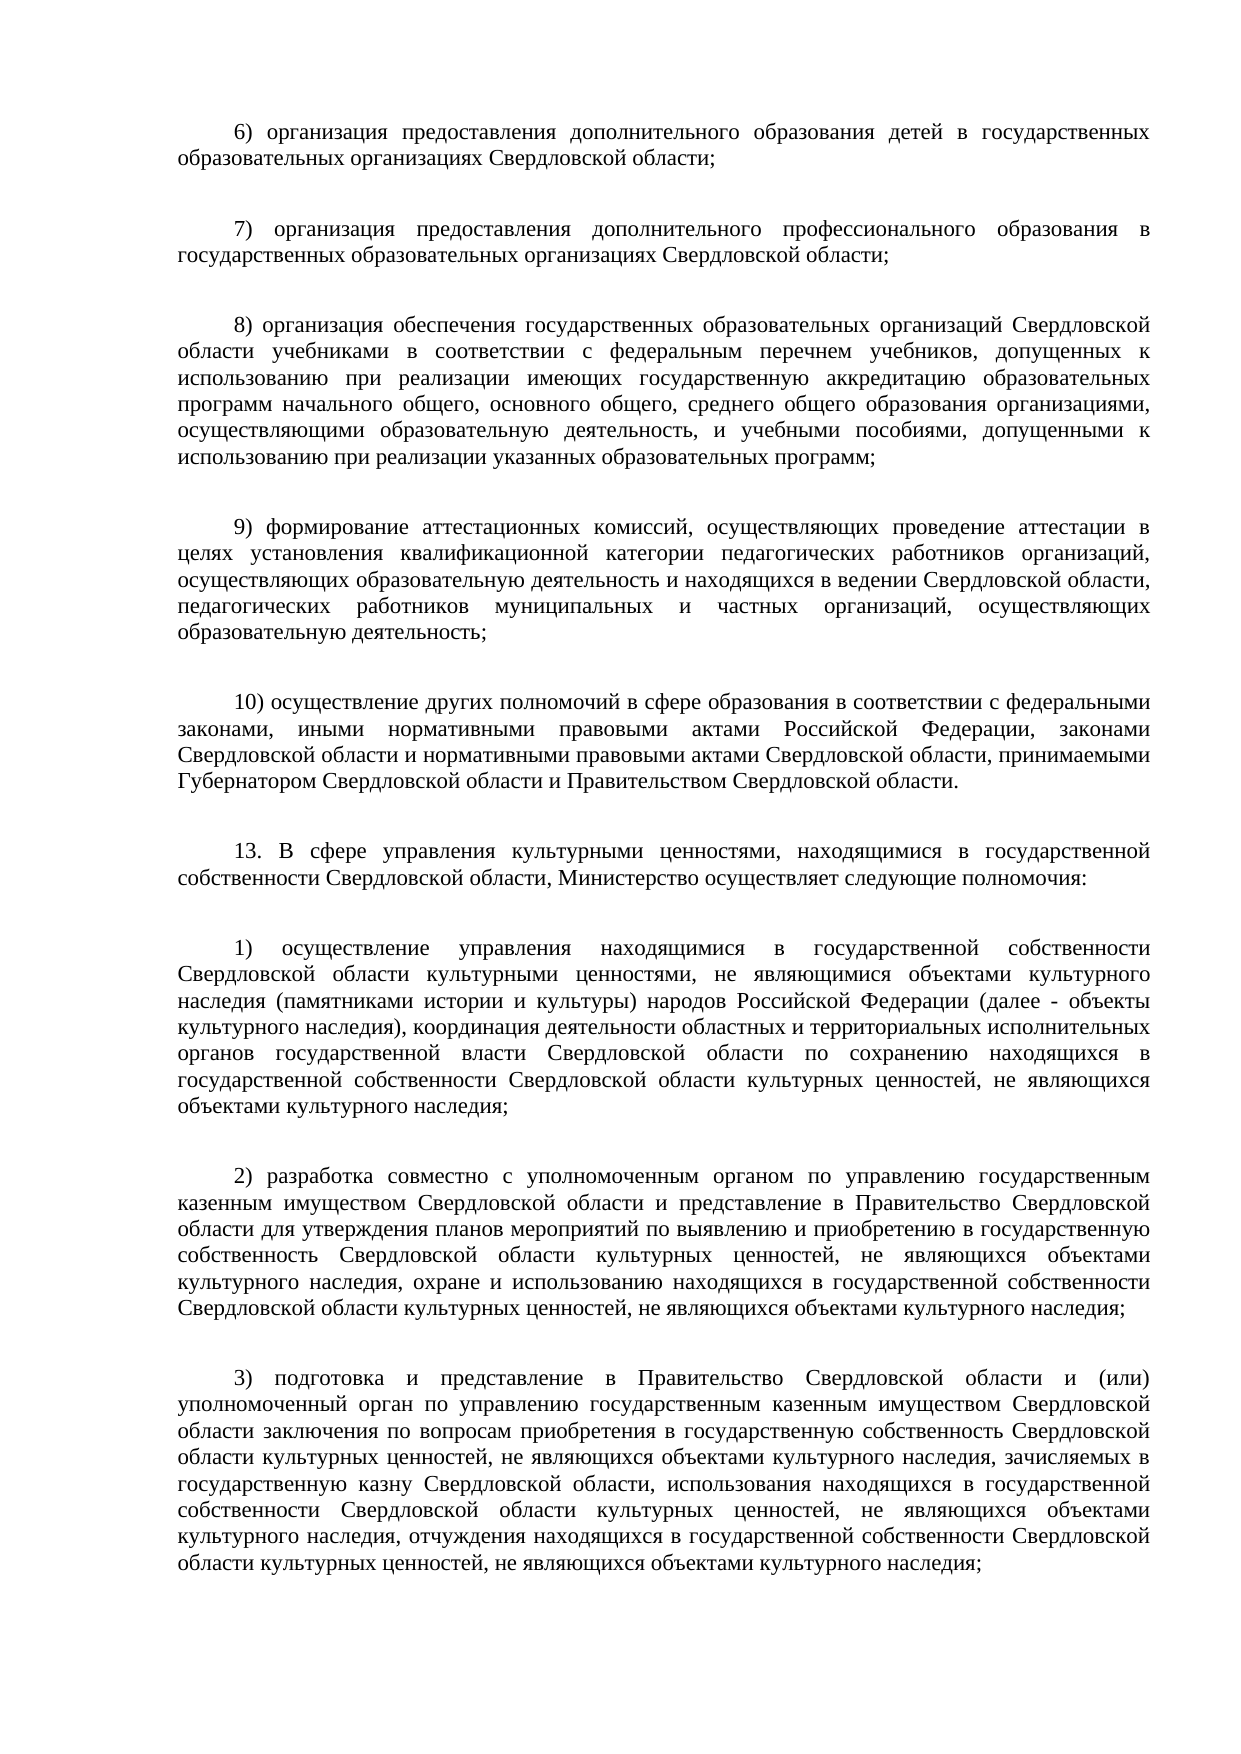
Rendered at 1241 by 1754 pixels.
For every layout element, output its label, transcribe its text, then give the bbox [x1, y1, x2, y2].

text 9) формирование аттестационных комиссий, осуществляющих проведение аттестации в целях установления квалификационной категории педагогических работников организаций, осуществляющих образовательную деятельность и находящихся в ведении Свердловской области, педагогических работников муниципальных и частных организаций, осуществляющих образовательную деятельность; [177, 513, 1152, 645]
text 2) разработка совместно с уполномоченным органом по управлению государственным казенным имуществом Свердловской области и представление в Правительство Свердловской области для утверждения планов мероприятий по выявлению и приобретению в государственную собственность Свердловской области культурных ценностей, не являющихся объектами культурного наследия, охране и использованию находящихся в государственной собственности Свердловской области культурных ценностей, не являющихся объектами культурного наследия; [177, 1162, 1152, 1320]
text 13. В сфере управления культурными ценностями, находящимися в государственной собственности Свердловской области, Министерство осуществляет следующие полномочия: [177, 838, 1152, 890]
text 8) организация обеспечения государственных образовательных организаций Свердловской области учебниками в соответствии с федеральным перечнем учебников, допущенных к использованию при реализации имеющих государственную аккредитацию образовательных программ начального общего, основного общего, среднего общего образования организациями, осуществляющими образовательную деятельность, и учебными пособиями, допущенными к использованию при реализации указанных образовательных программ; [177, 311, 1152, 469]
text 7) организация предоставления дополнительного профессионального образования в государственных образовательных организациях Свердловской области; [177, 214, 1152, 267]
text 6) организация предоставления дополнительного образования детей в государственных образовательных организациях Свердловской области; [177, 118, 1152, 171]
text 3) подготовка и представление в Правительство Свердловской области и (или) уполномоченный орган по управлению государственным казенным имуществом Свердловской области заключения по вопросам приобретения в государственную собственность Свердловской области культурных ценностей, не являющихся объектами культурного наследия, зачисляемых в государственную казну Свердловской области, использования находящихся в государственной собственности Свердловской области культурных ценностей, не являющихся объектами культурного наследия, отчуждения находящихся в государственной собственности Свердловской области культурных ценностей, не являющихся объектами культурного наследия; [177, 1364, 1152, 1575]
text 1) осуществление управления находящимися в государственной собственности Свердловской области культурными ценностями, не являющимися объектами культурного наследия (памятниками истории и культуры) народов Российской Федерации (далее - объекты культурного наследия), координация деятельности областных и территориальных исполнительных органов государственной власти Свердловской области по сохранению находящихся в государственной собственности Свердловской области культурных ценностей, не являющихся объектами культурного наследия; [177, 934, 1152, 1118]
text 10) осуществление других полномочий в сфере образования в соответствии с федеральными законами, иными нормативными правовыми актами Российской Федерации, законами Свердловской области и нормативными правовыми актами Свердловской области, принимаемыми Губернатором Свердловской области и Правительством Свердловской области. [177, 688, 1152, 794]
